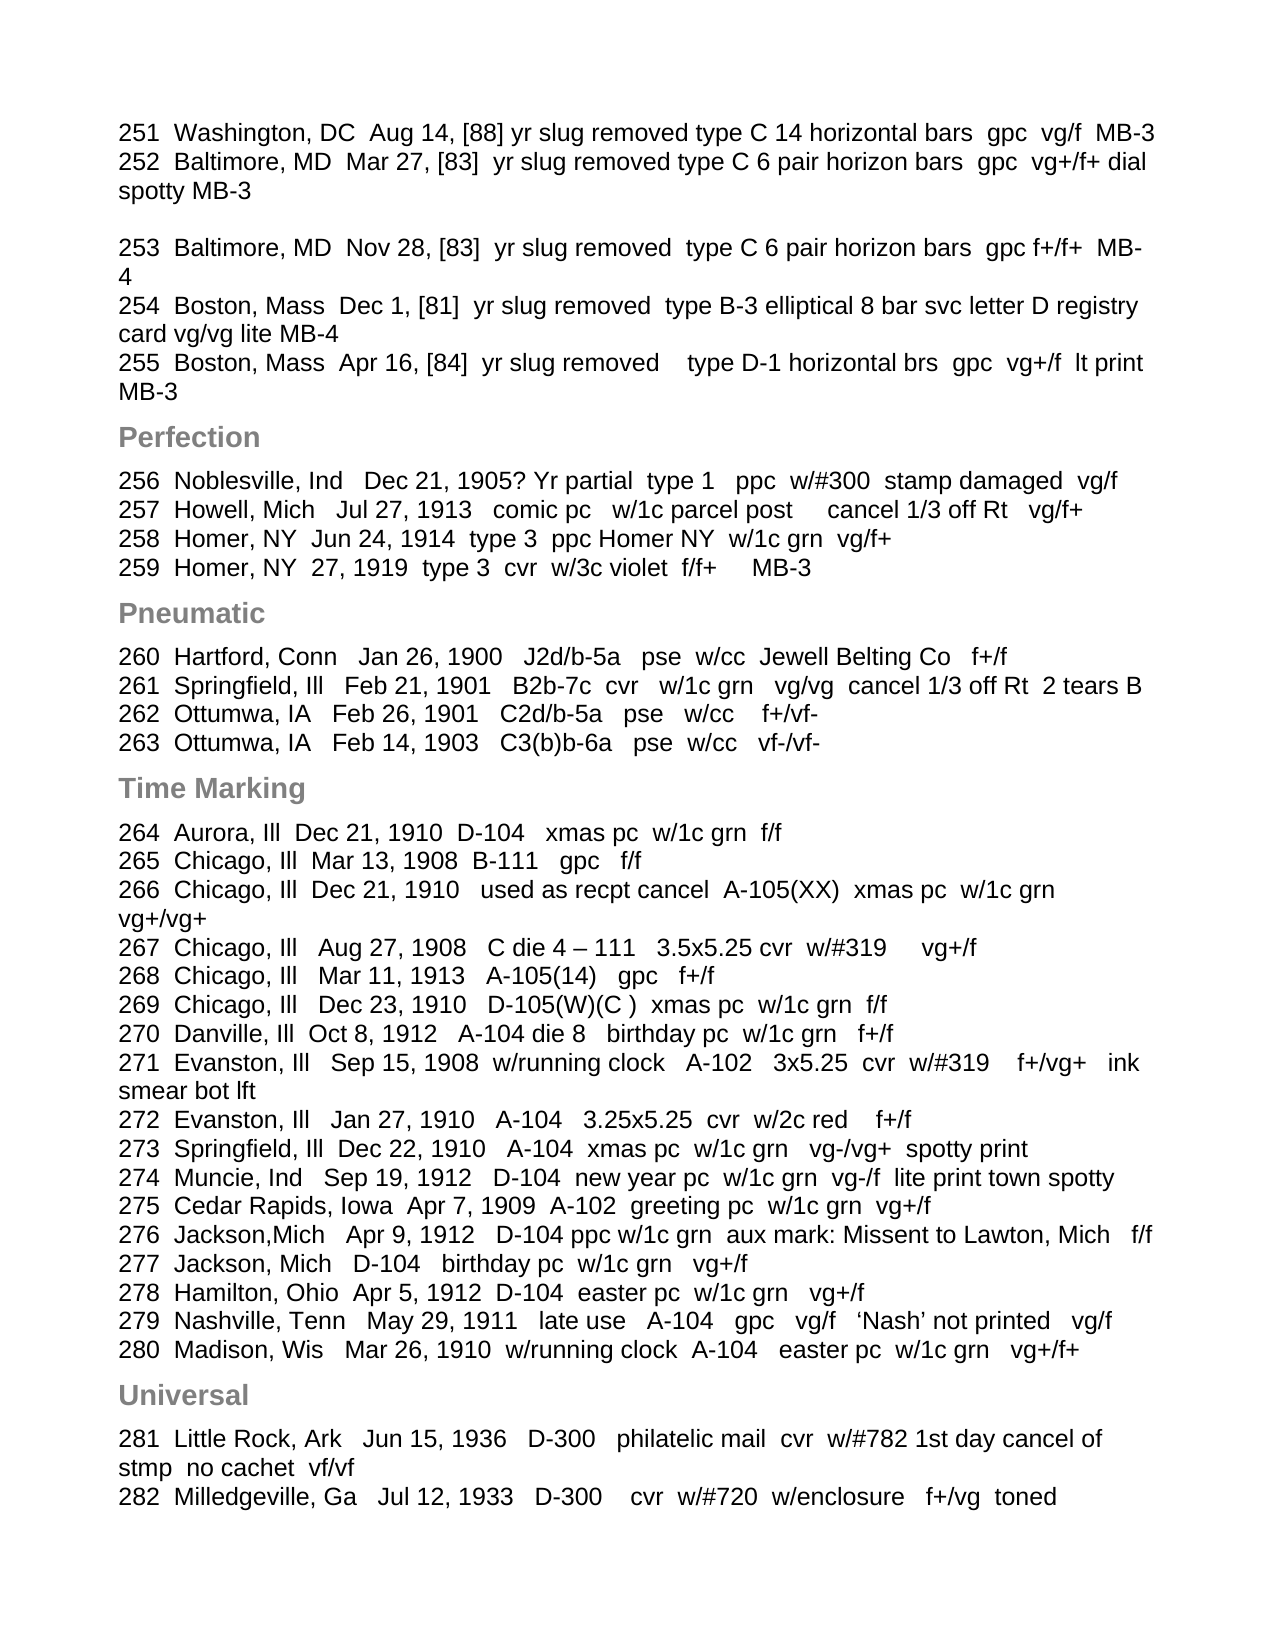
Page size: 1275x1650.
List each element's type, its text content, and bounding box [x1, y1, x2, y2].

text 280 Madison, Wis Mar 26, 1910 w/running clock A-104 easter pc w/1c grn vg+/f+ [118, 1335, 1157, 1364]
text 267 Chicago, Ill Aug 27, 1908 C die 4 – 111 3.5x5.25 cvr w/#319 vg+/f [118, 932, 1157, 961]
text 264 Aurora, Ill Dec 21, 1910 D-104 xmas pc w/1c grn f/f [118, 817, 1157, 846]
text 262 Ottumwa, IA Feb 26, 1901 C2d/b-5a pse w/cc f+/vf- [118, 699, 1157, 728]
text 266 Chicago, Ill Dec 21, 1910 used as recpt cancel A-105(XX) xmas pc w/1c grn vg+/vg+ [118, 875, 1157, 932]
text 269 Chicago, Ill Dec 23, 1910 D-105(W)(C ) xmas pc w/1c grn f/f [118, 990, 1157, 1019]
text 259 Homer, NY 27, 1919 type 3 cvr w/3c violet f/f+ MB-3 [118, 552, 1157, 581]
subtitle Time Marking [118, 771, 1157, 805]
text 252 Baltimore, MD Mar 27, [83] yr slug removed type C 6 pair horizon bars gpc vg+/f+ dial spotty MB-3 [118, 147, 1157, 204]
subtitle Universal [118, 1378, 1157, 1412]
text 268 Chicago, Ill Mar 11, 1913 A-105(14) gpc f+/f [118, 961, 1157, 990]
text 257 Howell, Mich Jul 27, 1913 comic pc w/1c parcel post cancel 1/3 off Rt vg/f+ [118, 495, 1157, 524]
text 260 Hartford, Conn Jan 26, 1900 J2d/b-5a pse w/cc Jewell Belting Co f+/f [118, 642, 1157, 671]
text 278 Hamilton, Ohio Apr 5, 1912 D-104 easter pc w/1c grn vg+/f [118, 1277, 1157, 1306]
text 275 Cedar Rapids, Iowa Apr 7, 1909 A-102 greeting pc w/1c grn vg+/f [118, 1191, 1157, 1220]
text 276 Jackson,Mich Apr 9, 1912 D-104 ppc w/1c grn aux mark: Missent to Lawton, Mich f/f [118, 1220, 1157, 1249]
text 261 Springfield, Ill Feb 21, 1901 B2b-7c cvr w/1c grn vg/vg cancel 1/3 off Rt 2 tears B [118, 671, 1157, 699]
text 272 Evanston, Ill Jan 27, 1910 A-104 3.25x5.25 cvr w/2c red f+/f [118, 1105, 1157, 1134]
text 271 Evanston, Ill Sep 15, 1908 w/running clock A-102 3x5.25 cvr w/#319 f+/vg+ ink smear bot lft [118, 1047, 1157, 1105]
text 281 Little Rock, Ark Jun 15, 1936 D-300 philatelic mail cvr w/#782 1st day cancel of stmp no cachet vf/vf [118, 1424, 1157, 1482]
text 273 Springfield, Ill Dec 22, 1910 A-104 xmas pc w/1c grn vg-/vg+ spotty print [118, 1134, 1157, 1162]
text 255 Boston, Mass Apr 16, [84] yr slug removed type D-1 horizontal brs gpc vg+/f lt print MB-3 [118, 348, 1157, 406]
text 270 Danville, Ill Oct 8, 1912 A-104 die 8 birthday pc w/1c grn f+/f [118, 1019, 1157, 1047]
text 263 Ottumwa, IA Feb 14, 1903 C3(b)b-6a pse w/cc vf-/vf- [118, 728, 1157, 757]
text 251 Washington, DC Aug 14, [88] yr slug removed type C 14 horizontal bars gpc vg/f MB-3 [118, 118, 1157, 147]
subtitle Pneumatic [118, 596, 1157, 629]
text 256 Noblesville, Ind Dec 21, 1905? Yr partial type 1 ppc w/#300 stamp damaged vg/f [118, 466, 1157, 495]
text 277 Jackson, Mich D-104 birthday pc w/1c grn vg+/f [118, 1249, 1157, 1277]
text 258 Homer, NY Jun 24, 1914 type 3 ppc Homer NY w/1c grn vg/f+ [118, 524, 1157, 552]
text 274 Muncie, Ind Sep 19, 1912 D-104 new year pc w/1c grn vg-/f lite print town spotty [118, 1162, 1157, 1191]
text 279 Nashville, Tenn May 29, 1911 late use A-104 gpc vg/f ‘Nash’ not printed vg/f [118, 1306, 1157, 1335]
text 254 Boston, Mass Dec 1, [81] yr slug removed type B-3 elliptical 8 bar svc letter D registry card vg/vg lite MB-4 [118, 291, 1157, 348]
text 253 Baltimore, MD Nov 28, [83] yr slug removed type C 6 pair horizon bars gpc f+/f+ MB-4 [118, 233, 1157, 291]
text 282 Milledgeville, Ga Jul 12, 1933 D-300 cvr w/#720 w/enclosure f+/vg toned [118, 1482, 1157, 1511]
text 265 Chicago, Ill Mar 13, 1908 B-111 gpc f/f [118, 846, 1157, 875]
subtitle Perfection [118, 420, 1157, 454]
